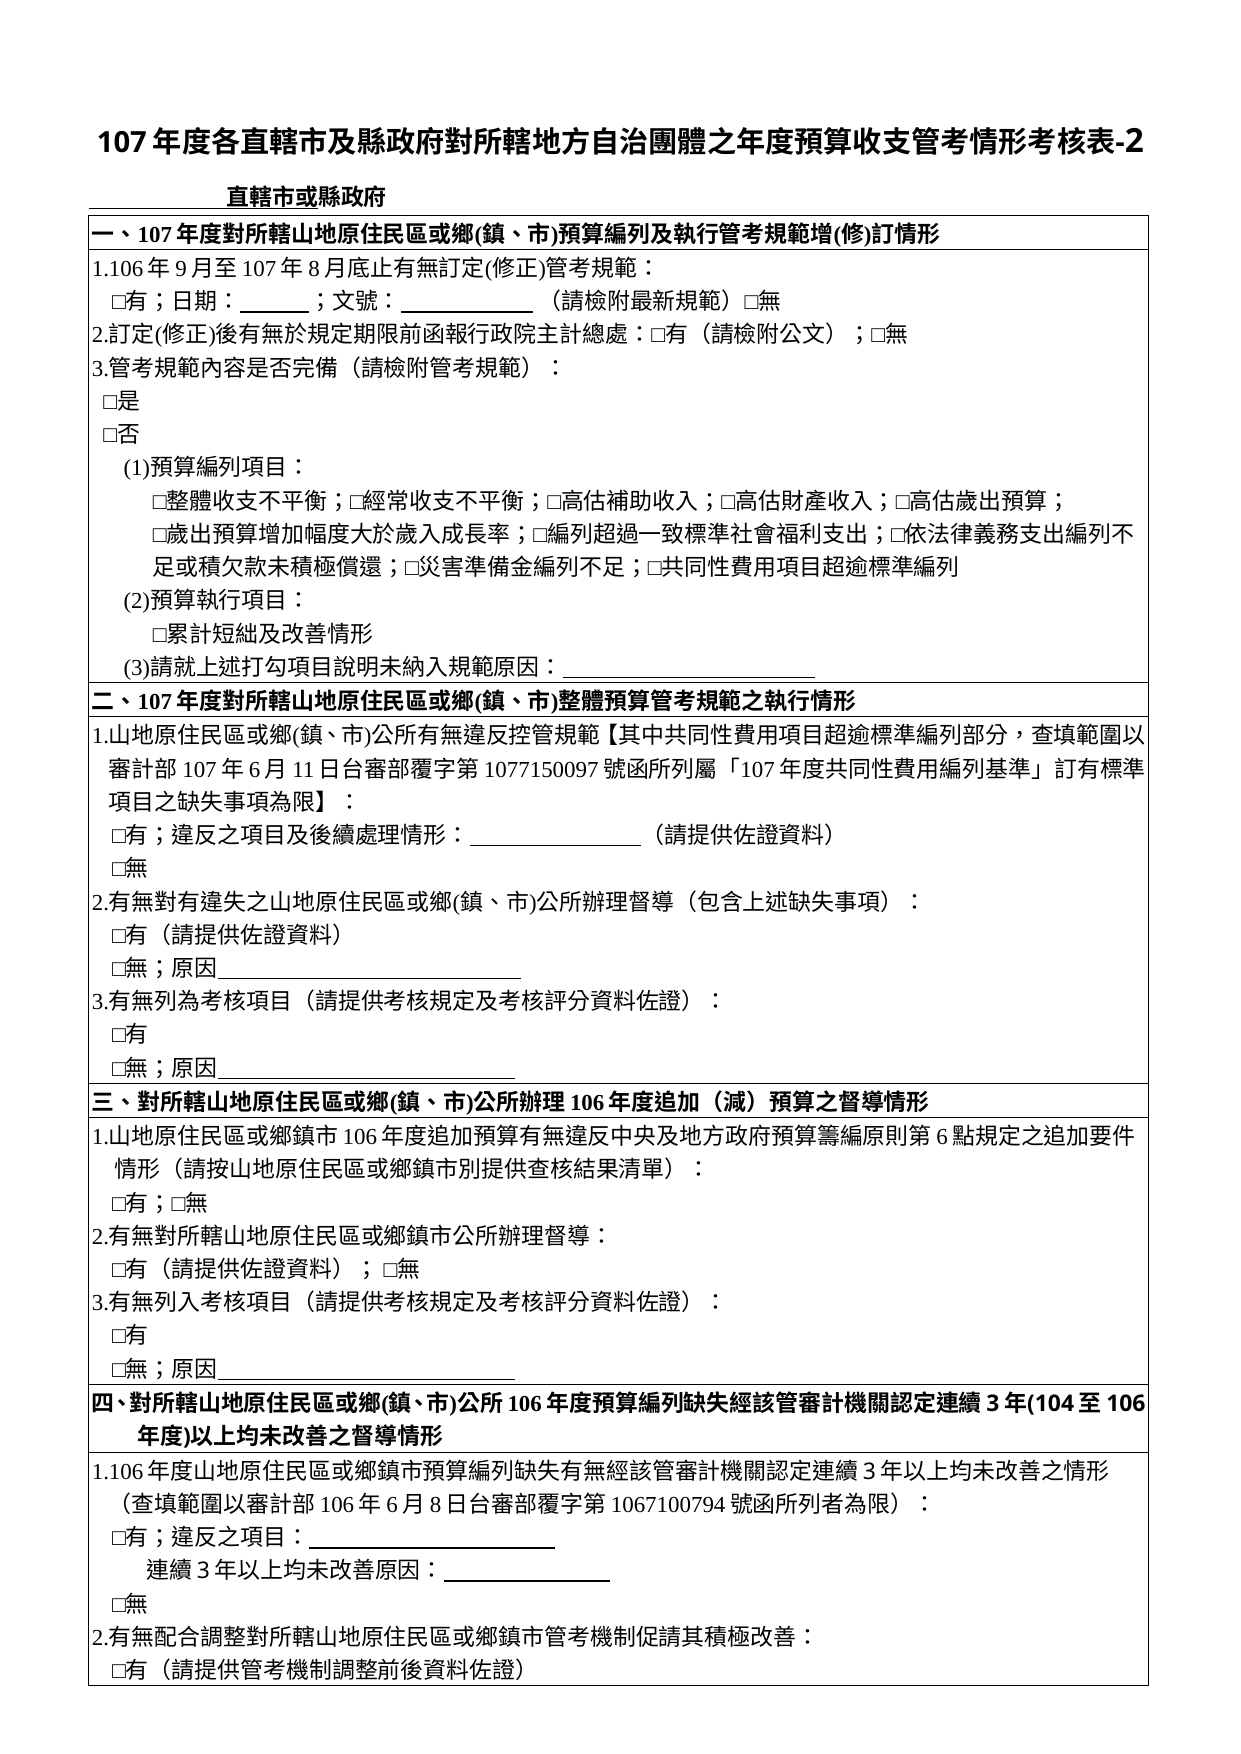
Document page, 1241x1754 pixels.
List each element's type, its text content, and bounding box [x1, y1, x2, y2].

table_cell 1.山地原住民區或鄉鎮市106年度追加預算有無違反中央及地方政府預算籌編原則第6點規定之追加要件情形（請按山地原住民區或鄉鎮市別提供查核結果清單）： □有；□無 2.有無對所轄山地原住民區或鄉鎮市公所辦理督導： □有（請提供佐證資料）； □無 3.有無列入考核項目（請提供考核規定及考核評分資料佐證）： □有 □無；原因 [89, 1118, 1148, 1384]
table_cell 1.106年9月至107年8月底止有無訂定(修正)管考規範： □有；日期： ；文號： （請檢附最新規範）□無 2.訂定(修正)後有無於規定期限前函報行政院主計總處：□有（請檢附公文）；□無 3.管考規範內容是否完備（請檢附管考規範）： □是 □否 (1)預算編列項目： □整體收支不平衡；□經常收支不平衡；□高估補助收入；□高估財產收入；□高估歲出預算； □歲出預算增加幅度大於歲入成長率；□編列超過一致標準社會福利支出；□依法律義務支出編列不足或積欠款未積極償還；□災害準備金編列不足；□共同性費用項目超逾標準編列 (2)預算執行項目： □累計短絀及改善情形 (3)請就上述打勾項目說明未納入規範原因： [89, 250, 1148, 682]
table_cell 三、對所轄山地原住民區或鄉(鎮、市)公所辦理106年度追加（減）預算之督導情形 [89, 1084, 1148, 1117]
table_cell 1.山地原住民區或鄉(鎮、市)公所有無違反控管規範【其中共同性費用項目超逾標準編列部分，查填範圍以審計部107年6月11日台審部覆字第1077150097號函所列屬「107年度共同性費用編列基準」訂有標準項目之缺失事項為限】： □有；違反之項目及後續處理情形： （請提供佐證資料） □無 2.有無對有違失之山地原住民區或鄉(鎮、市)公所辦理督導（包含上述缺失事項）： □有（請提供佐證資料） □無；原因 3.有無列為考核項目（請提供考核規定及考核評分資料佐證）： □有 □無；原因 [89, 717, 1148, 1083]
table_header 一、107年度對所轄山地原住民區或鄉(鎮、市)預算編列及執行管考規範增(修)訂情形 [89, 216, 1148, 249]
text 107年度各直轄市及縣政府對所轄地方自治團體之年度預算收支管考情形考核表-2 [89, 102, 1152, 177]
table_cell 四、對所轄山地原住民區或鄉(鎮、市)公所106年度預算編列缺失經該管審計機關認定連續3年(104至106年度)以上均未改善之督導情形 [89, 1385, 1148, 1452]
text 直轄市或縣政府 [89, 177, 1152, 214]
table_cell 二、107年度對所轄山地原住民區或鄉(鎮、市)整體預算管考規範之執行情形 [89, 683, 1148, 716]
table_cell 1.106年度山地原住民區或鄉鎮市預算編列缺失有無經該管審計機關認定連續3年以上均未改善之情形（查填範圍以審計部106年6月8日台審部覆字第1067100794號函所列者為限）： □有；違反之項目： 連續3年以上均未改善原因： □無 2.有無配合調整對所轄山地原住民區或鄉鎮市管考機制促請其積極改善： □有（請提供管考機制調整前後資料佐證） [89, 1453, 1148, 1685]
